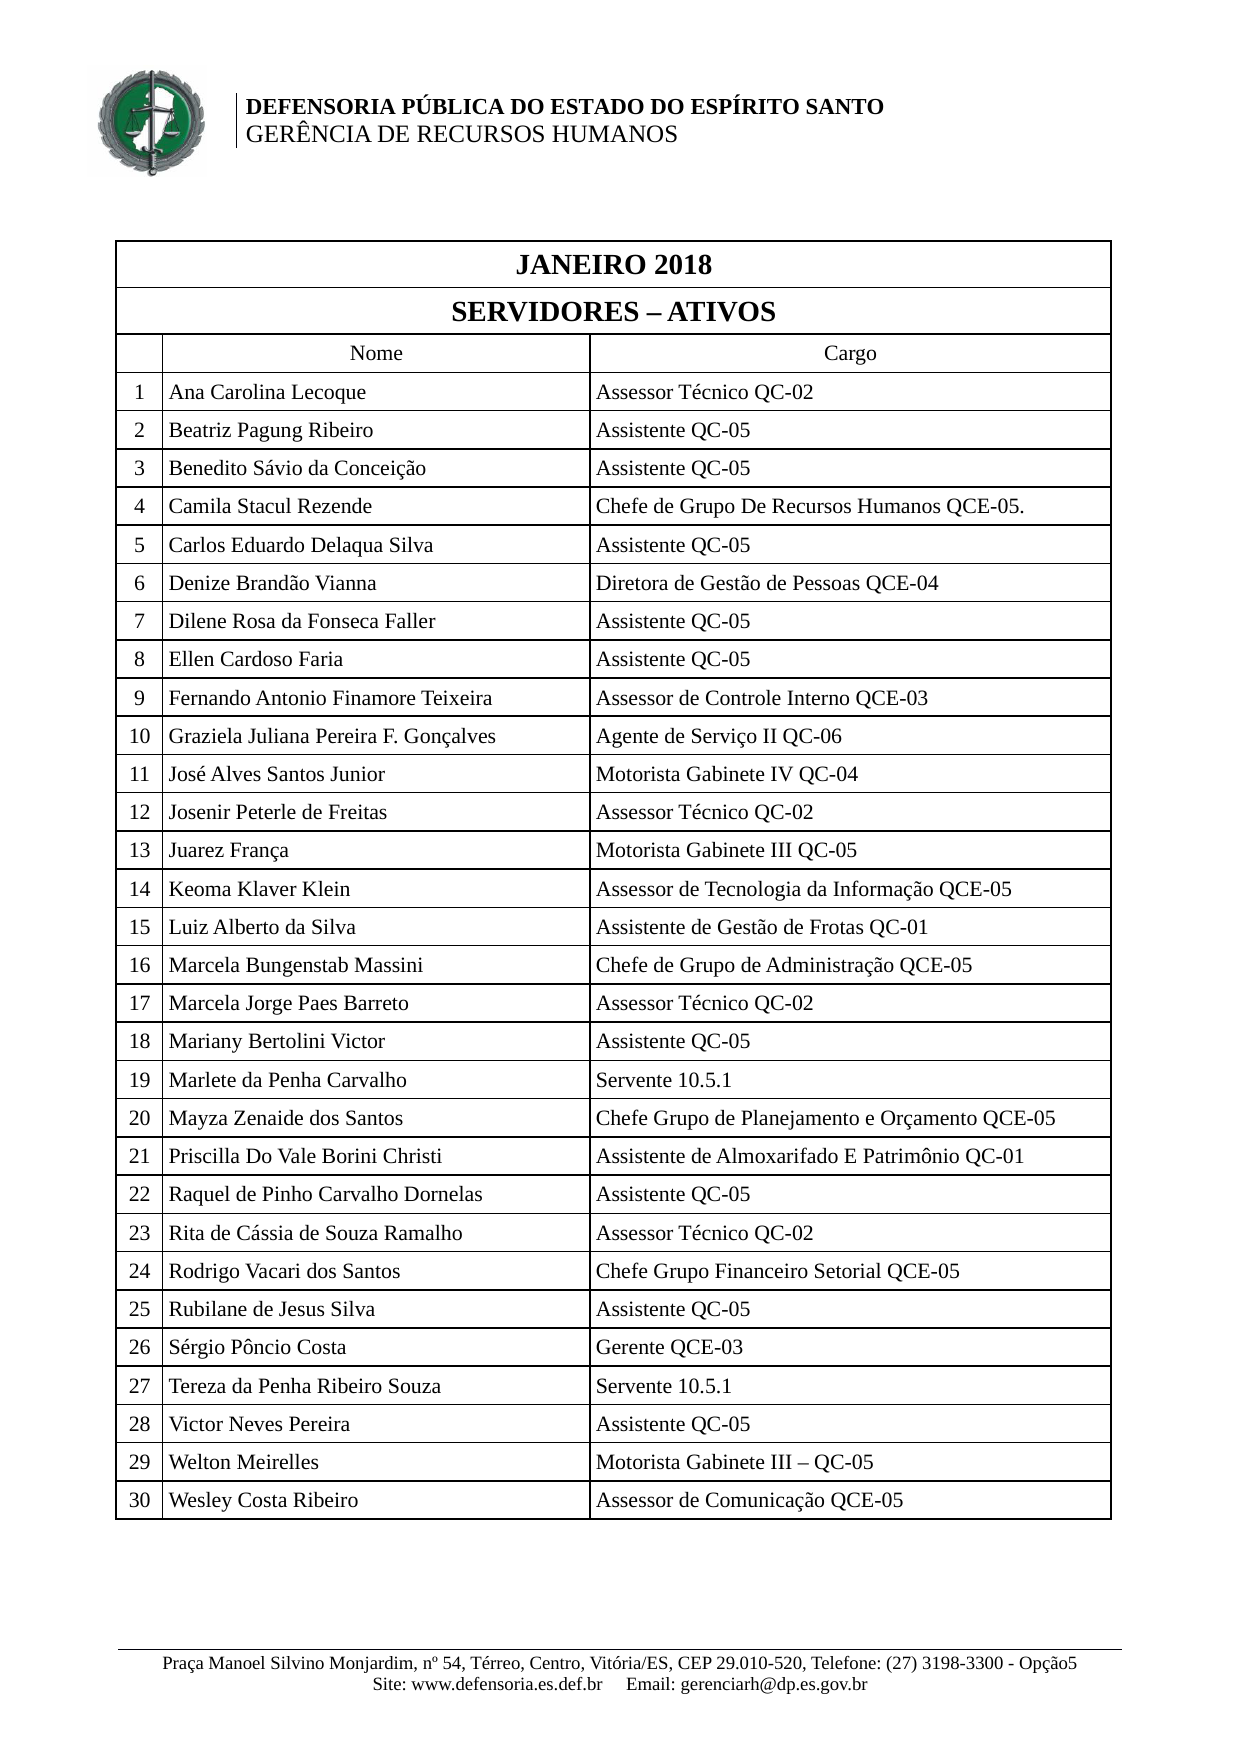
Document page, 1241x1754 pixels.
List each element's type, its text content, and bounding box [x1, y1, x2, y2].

table_cell Servente 10.5.1 [591, 1367, 1110, 1403]
table_cell Mariany Bertolini Victor [163, 1023, 589, 1059]
table_cell [117, 335, 162, 371]
table_cell Assistente QC-05 [591, 1176, 1110, 1212]
table_cell Sérgio Pôncio Costa [163, 1329, 589, 1365]
table_cell Chefe de Grupo De Recursos Humanos QCE-05. [591, 488, 1110, 524]
table_cell Ana Carolina Lecoque [163, 373, 589, 409]
table_cell Assistente QC-05 [591, 602, 1110, 639]
table_cell Assessor de Tecnologia da Informação QCE-05 [591, 870, 1110, 907]
table_header JANEIRO 2018 [117, 242, 1110, 287]
table_cell Mayza Zenaide dos Santos [163, 1099, 589, 1136]
table_cell 11 [117, 755, 162, 792]
table_cell Marcela Bungenstab Massini [163, 946, 589, 983]
table_cell 23 [117, 1214, 162, 1251]
table_cell Assessor Técnico QC-02 [591, 793, 1110, 830]
table_cell 24 [117, 1252, 162, 1289]
table_cell Beatriz Pagung Ribeiro [163, 411, 589, 448]
table_cell 22 [117, 1176, 162, 1212]
table_cell Wesley Costa Ribeiro [163, 1482, 589, 1518]
table_cell Assistente QC-05 [591, 411, 1110, 448]
table_cell Assistente QC-05 [591, 1405, 1110, 1442]
table_cell Rubilane de Jesus Silva [163, 1291, 589, 1327]
table_cell 29 [117, 1443, 162, 1480]
table_cell Victor Neves Pereira [163, 1405, 589, 1442]
table_cell Carlos Eduardo Delaqua Silva [163, 526, 589, 562]
table_cell 2 [117, 411, 162, 448]
table_cell 19 [117, 1061, 162, 1098]
table_cell 5 [117, 526, 162, 562]
table_cell Keoma Klaver Klein [163, 870, 589, 907]
table_cell Priscilla Do Vale Borini Christi [163, 1138, 589, 1174]
table_cell 28 [117, 1405, 162, 1442]
table_cell 12 [117, 793, 162, 830]
table_cell Assessor Técnico QC-02 [591, 373, 1110, 409]
table_cell Assistente de Gestão de Frotas QC-01 [591, 908, 1110, 945]
table_cell 26 [117, 1329, 162, 1365]
table_cell SERVIDORES – ATIVOS [117, 288, 1110, 333]
table_cell Servente 10.5.1 [591, 1061, 1110, 1098]
table_cell Raquel de Pinho Carvalho Dornelas [163, 1176, 589, 1212]
table_cell Diretora de Gestão de Pessoas QCE-04 [591, 564, 1110, 601]
table_cell Fernando Antonio Finamore Teixeira [163, 679, 589, 715]
table_cell Ellen Cardoso Faria [163, 641, 589, 677]
table_cell 8 [117, 641, 162, 677]
table_cell 4 [117, 488, 162, 524]
table_cell 18 [117, 1023, 162, 1059]
table_cell Assessor de Comunicação QCE-05 [591, 1482, 1110, 1518]
table_cell 10 [117, 717, 162, 754]
table_cell Marcela Jorge Paes Barreto [163, 985, 589, 1021]
table_cell Tereza da Penha Ribeiro Souza [163, 1367, 589, 1403]
table_cell Graziela Juliana Pereira F. Gonçalves [163, 717, 589, 754]
table_cell Marlete da Penha Carvalho [163, 1061, 589, 1098]
table_cell Assistente QC-05 [591, 1023, 1110, 1059]
table_cell Josenir Peterle de Freitas [163, 793, 589, 830]
table_cell 15 [117, 908, 162, 945]
table_cell 30 [117, 1482, 162, 1518]
table_cell Motorista Gabinete IV QC-04 [591, 755, 1110, 792]
table_cell 7 [117, 602, 162, 639]
table_cell 9 [117, 679, 162, 715]
table_cell Assessor Técnico QC-02 [591, 1214, 1110, 1251]
table_cell 25 [117, 1291, 162, 1327]
table_cell Camila Stacul Rezende [163, 488, 589, 524]
table_cell Chefe Grupo Financeiro Setorial QCE-05 [591, 1252, 1110, 1289]
table_cell 20 [117, 1099, 162, 1136]
table_cell Denize Brandão Vianna [163, 564, 589, 601]
table_cell Rita de Cássia de Souza Ramalho [163, 1214, 589, 1251]
table_cell 1 [117, 373, 162, 409]
table_cell Assessor Técnico QC-02 [591, 985, 1110, 1021]
table_cell Rodrigo Vacari dos Santos [163, 1252, 589, 1289]
table_cell Gerente QCE-03 [591, 1329, 1110, 1365]
table_cell 27 [117, 1367, 162, 1403]
table_cell Assessor de Controle Interno QCE-03 [591, 679, 1110, 715]
table_cell 13 [117, 832, 162, 868]
table_cell Dilene Rosa da Fonseca Faller [163, 602, 589, 639]
table_cell 3 [117, 450, 162, 486]
table_cell 16 [117, 946, 162, 983]
table_cell Assistente QC-05 [591, 526, 1110, 562]
table_cell Motorista Gabinete III – QC-05 [591, 1443, 1110, 1480]
table_cell Luiz Alberto da Silva [163, 908, 589, 945]
table_cell 21 [117, 1138, 162, 1174]
table_cell Motorista Gabinete III QC-05 [591, 832, 1110, 868]
table_cell Chefe Grupo de Planejamento e Orçamento QCE-05 [591, 1099, 1110, 1136]
table_cell Agente de Serviço II QC-06 [591, 717, 1110, 754]
table_cell Chefe de Grupo de Administração QCE-05 [591, 946, 1110, 983]
table_cell 6 [117, 564, 162, 601]
table_cell Benedito Sávio da Conceição [163, 450, 589, 486]
table_cell José Alves Santos Junior [163, 755, 589, 792]
table_cell 17 [117, 985, 162, 1021]
table_cell Welton Meirelles [163, 1443, 589, 1480]
table_cell Assistente QC-05 [591, 641, 1110, 677]
table_cell Assistente de Almoxarifado E Patrimônio QC-01 [591, 1138, 1110, 1174]
table_cell Cargo [591, 335, 1110, 371]
table_cell Assistente QC-05 [591, 450, 1110, 486]
table_cell Juarez França [163, 832, 589, 868]
table_cell 14 [117, 870, 162, 907]
table_cell Nome [163, 335, 589, 371]
table_cell Assistente QC-05 [591, 1291, 1110, 1327]
